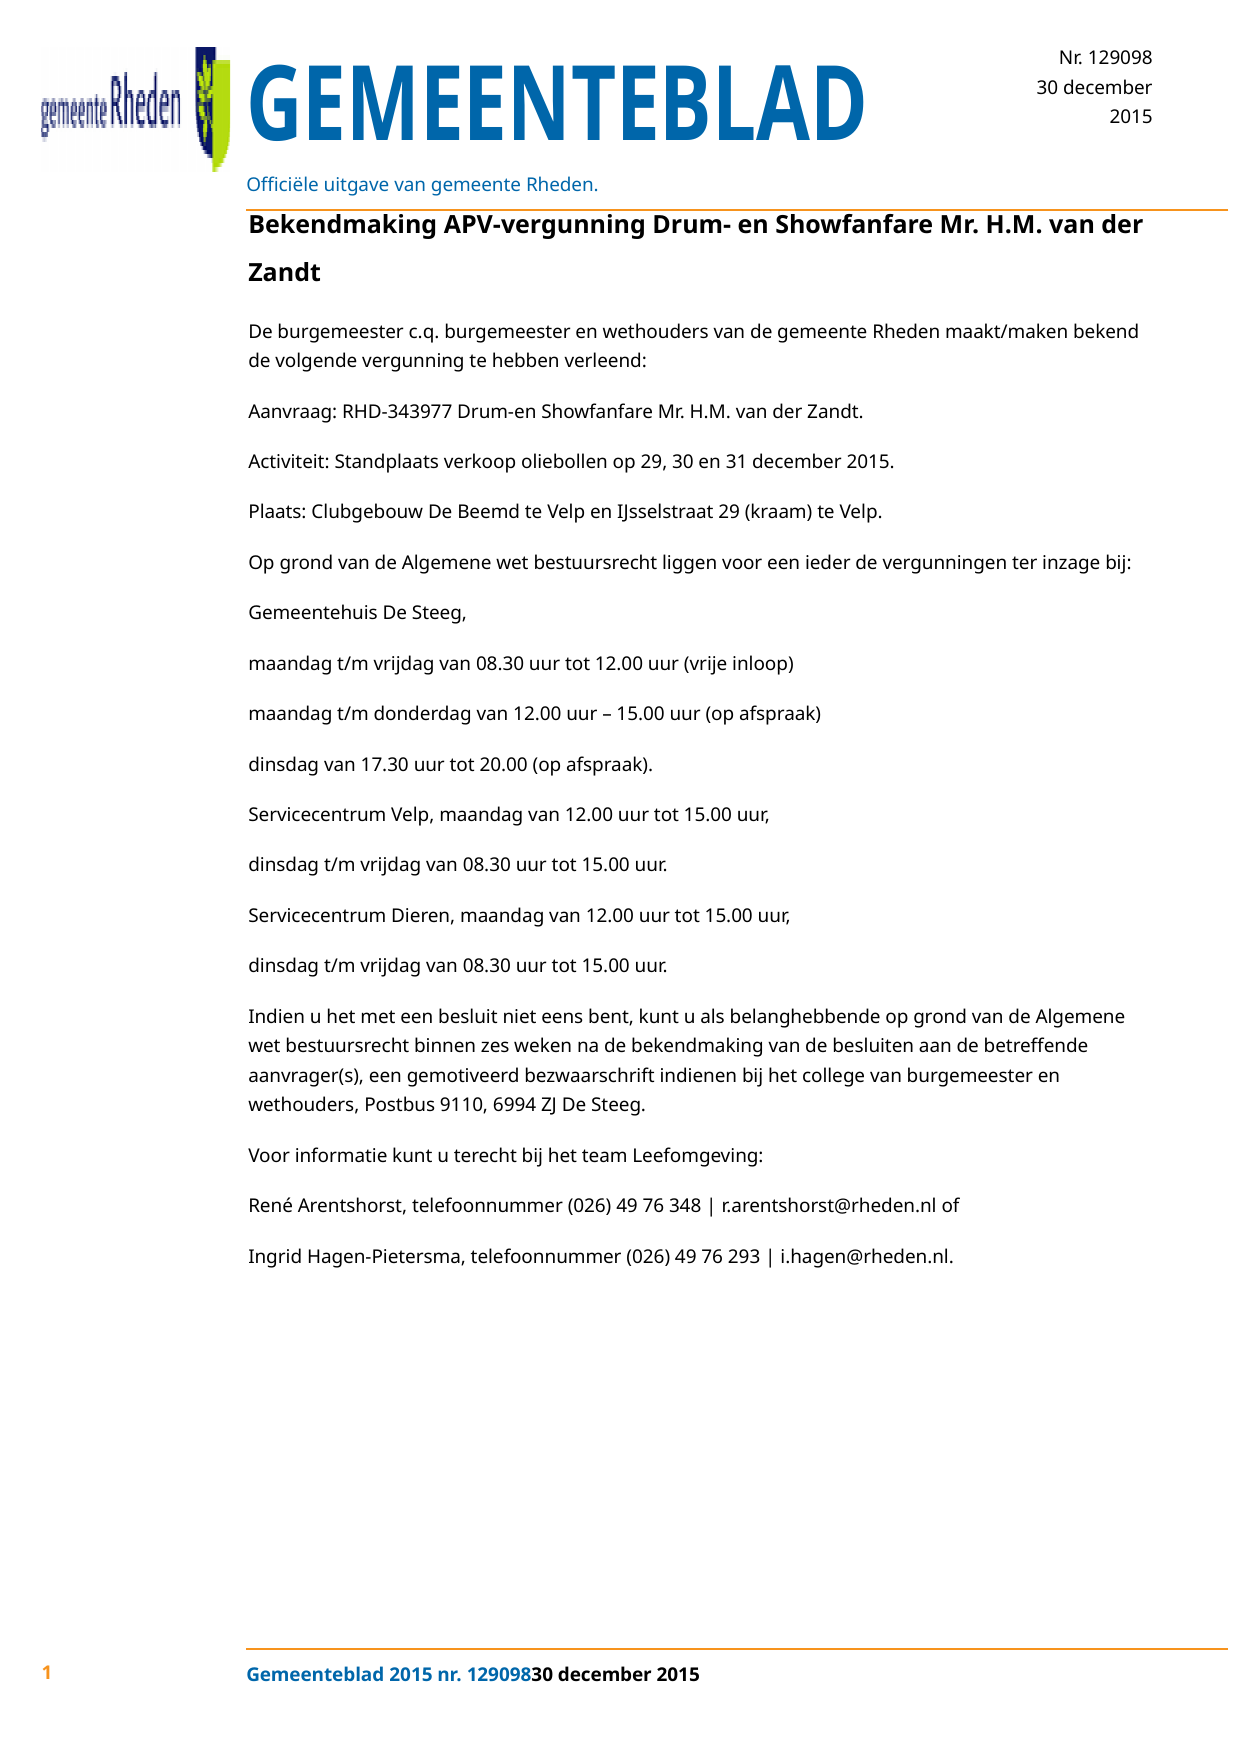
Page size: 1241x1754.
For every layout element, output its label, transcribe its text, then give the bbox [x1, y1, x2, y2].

text Servicecentrum Velp, maandag van 12.00 uur tot 15.00 uur, [248, 801, 1152, 827]
text Bekendmaking APV-vergunning Drum- en Showfanfare Mr. H.M. van der Zandt [248, 211, 1152, 288]
text Ingrid Hagen-Pietersma, telefoonnummer (026) 49 76 293 | i.hagen@rheden.nl. [248, 1243, 1152, 1269]
text René Arentshorst, telefoonnummer (026) 49 76 348 | r.arentshorst@rheden.nl of [248, 1192, 1152, 1218]
text Servicecentrum Dieren, maandag van 12.00 uur tot 15.00 uur, [248, 902, 1152, 928]
text Gemeentehuis De Steeg, [248, 599, 1152, 625]
text Voor informatie kunt u terecht bij het team Leefomgeving: [248, 1142, 1152, 1168]
text maandag t/m donderdag van 12.00 uur – 15.00 uur (op afspraak) [248, 700, 1152, 726]
text dinsdag t/m vrijdag van 08.30 uur tot 15.00 uur. [248, 952, 1152, 978]
text Aanvraag: RHD-343977 Drum-en Showfanfare Mr. H.M. van der Zandt. [248, 398, 1152, 424]
text Plaats: Clubgebouw De Beemd te Velp en IJsselstraat 29 (kraam) te Velp. [248, 499, 1152, 524]
text Indien u het met een besluit niet eens bent, kunt u als belanghebbende op grond van de Algemene wet bestuursrecht binnen zes weken na de bekendmaking van de besluiten aan de betreffende aanvrager(s), een gemotiveerd bezwaarschrift indienen bij het college van burgemeester en wethouders, Postbus 9110, 6994 ZJ De Steeg. [248, 1003, 1152, 1117]
text dinsdag t/m vrijdag van 08.30 uur tot 15.00 uur. [248, 852, 1152, 877]
text maandag t/m vrijdag van 08.30 uur tot 12.00 uur (vrije inloop) [248, 650, 1152, 676]
picture [41, 47, 231, 172]
text De burgemeester c.q. burgemeester en wethouders van de gemeente Rheden maakt/maken bekend de volgende vergunning te hebben verleend: [248, 318, 1152, 373]
text dinsdag van 17.30 uur tot 20.00 (op afspraak). [248, 751, 1152, 777]
text Op grond van de Algemene wet bestuursrecht liggen voor een ieder de vergunningen ter inzage bij: [248, 549, 1152, 575]
text Activiteit: Standplaats verkoop oliebollen op 29, 30 en 31 december 2015. [248, 448, 1152, 474]
